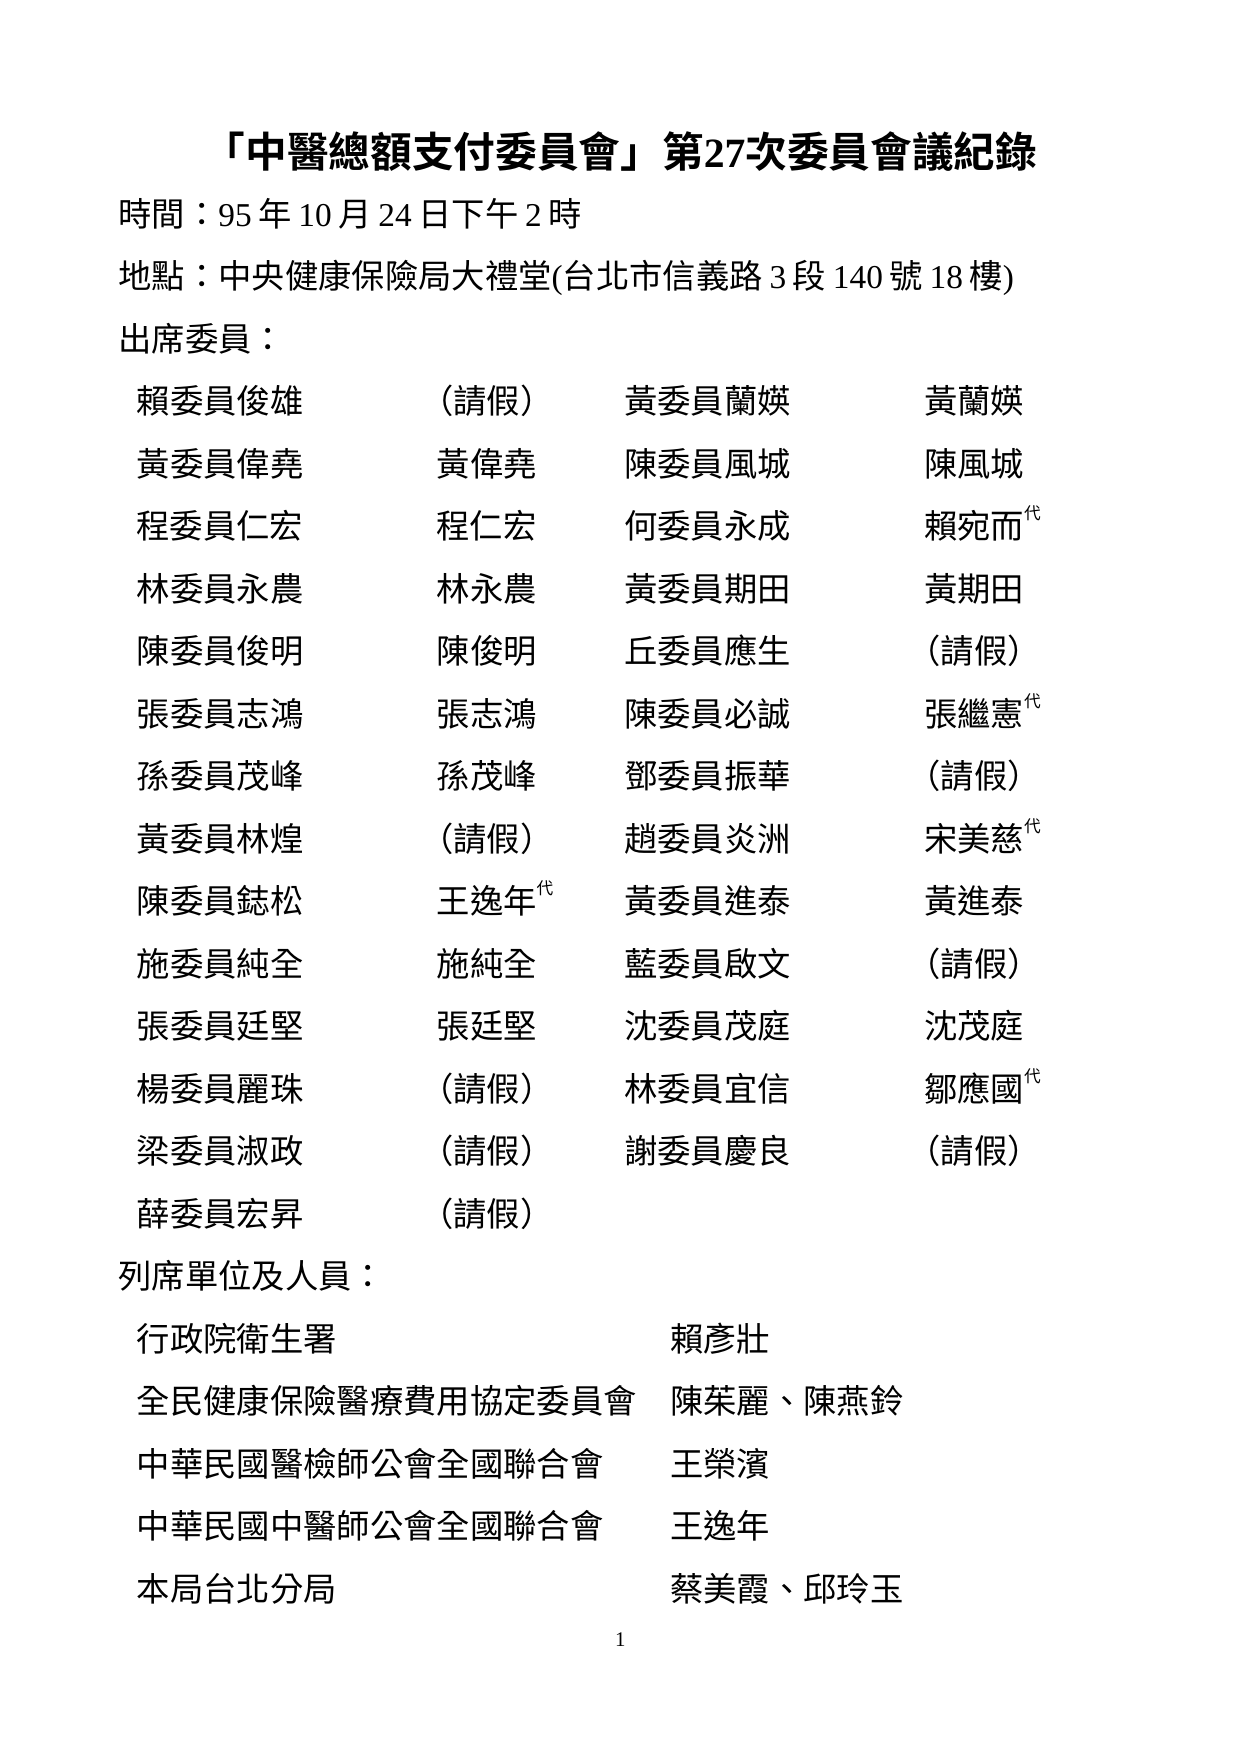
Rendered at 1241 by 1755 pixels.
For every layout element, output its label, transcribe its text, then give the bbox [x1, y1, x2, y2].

table_cell 張委員志鴻 張志鴻 [134, 670, 621, 733]
table_cell 黃委員進泰 黃進泰 [621, 858, 1086, 920]
table_cell 張委員廷堅 張廷堅 [134, 983, 621, 1045]
subtitle 「中醫總額支付委員會」第27次委員會議紀錄 [118, 108, 1122, 170]
text 時間：95年10月24日下午2時 [118, 170, 1122, 233]
text 列席單位及人員： [93, 1233, 1122, 1295]
table_cell 全民健康保險醫療費用協定委員會 陳茱麗、陳燕鈴 [134, 1358, 1108, 1420]
table_cell 丘委員應生 （請假） [621, 608, 1086, 670]
text 地點：中央健康保險局大禮堂(台北市信義路3段140號18樓) [118, 233, 1122, 295]
table_cell 鄧委員振華 （請假） [621, 733, 1086, 795]
table_header 行政院衛生署 賴彥壯 [134, 1295, 1108, 1358]
table_cell 黃委員期田 黃期田 [621, 545, 1086, 608]
table_cell 孫委員茂峰 孫茂峰 [134, 733, 621, 795]
table_cell 陳委員俊明 陳俊明 [134, 608, 621, 670]
table_cell 陳委員必誠 張繼憲代 [621, 670, 1086, 733]
table_cell 施委員純全 施純全 [134, 920, 621, 983]
table_cell 趙委員炎洲 宋美慈代 [621, 795, 1086, 858]
table_cell 謝委員慶良 （請假） [621, 1108, 1086, 1170]
table_cell 中華民國醫檢師公會全國聯合會 王榮濱 [134, 1420, 1108, 1483]
table_header 賴委員俊雄 （請假） [134, 358, 621, 420]
table_cell 沈委員茂庭 沈茂庭 [621, 983, 1086, 1045]
table_cell 中華民國中醫師公會全國聯合會 王逸年 [134, 1483, 1108, 1545]
table_cell 林委員永農 林永農 [134, 545, 621, 608]
table_cell 黃委員偉堯 黃偉堯 [134, 420, 621, 483]
table_cell 林委員宜信 鄒應國代 [621, 1045, 1086, 1108]
table_cell 藍委員啟文 （請假） [621, 920, 1086, 983]
table_cell 黃委員林煌 （請假） [134, 795, 621, 858]
table_cell 薛委員宏昇 （請假） [134, 1170, 621, 1233]
table_cell [621, 1170, 1086, 1233]
table_cell 陳委員鋕松 王逸年代 [134, 858, 621, 920]
table_cell 梁委員淑政 （請假） [134, 1108, 621, 1170]
table_cell 陳委員風城 陳風城 [621, 420, 1086, 483]
table_cell 楊委員麗珠 （請假） [134, 1045, 621, 1108]
table_cell 程委員仁宏 程仁宏 [134, 483, 621, 545]
table_cell 本局台北分局 蔡美霞、邱玲玉 [134, 1545, 1108, 1608]
table_cell 何委員永成 賴宛而代 [621, 483, 1086, 545]
text 出席委員： [118, 295, 1122, 358]
table_header 黃委員蘭媖 黃蘭媖 [621, 358, 1086, 420]
